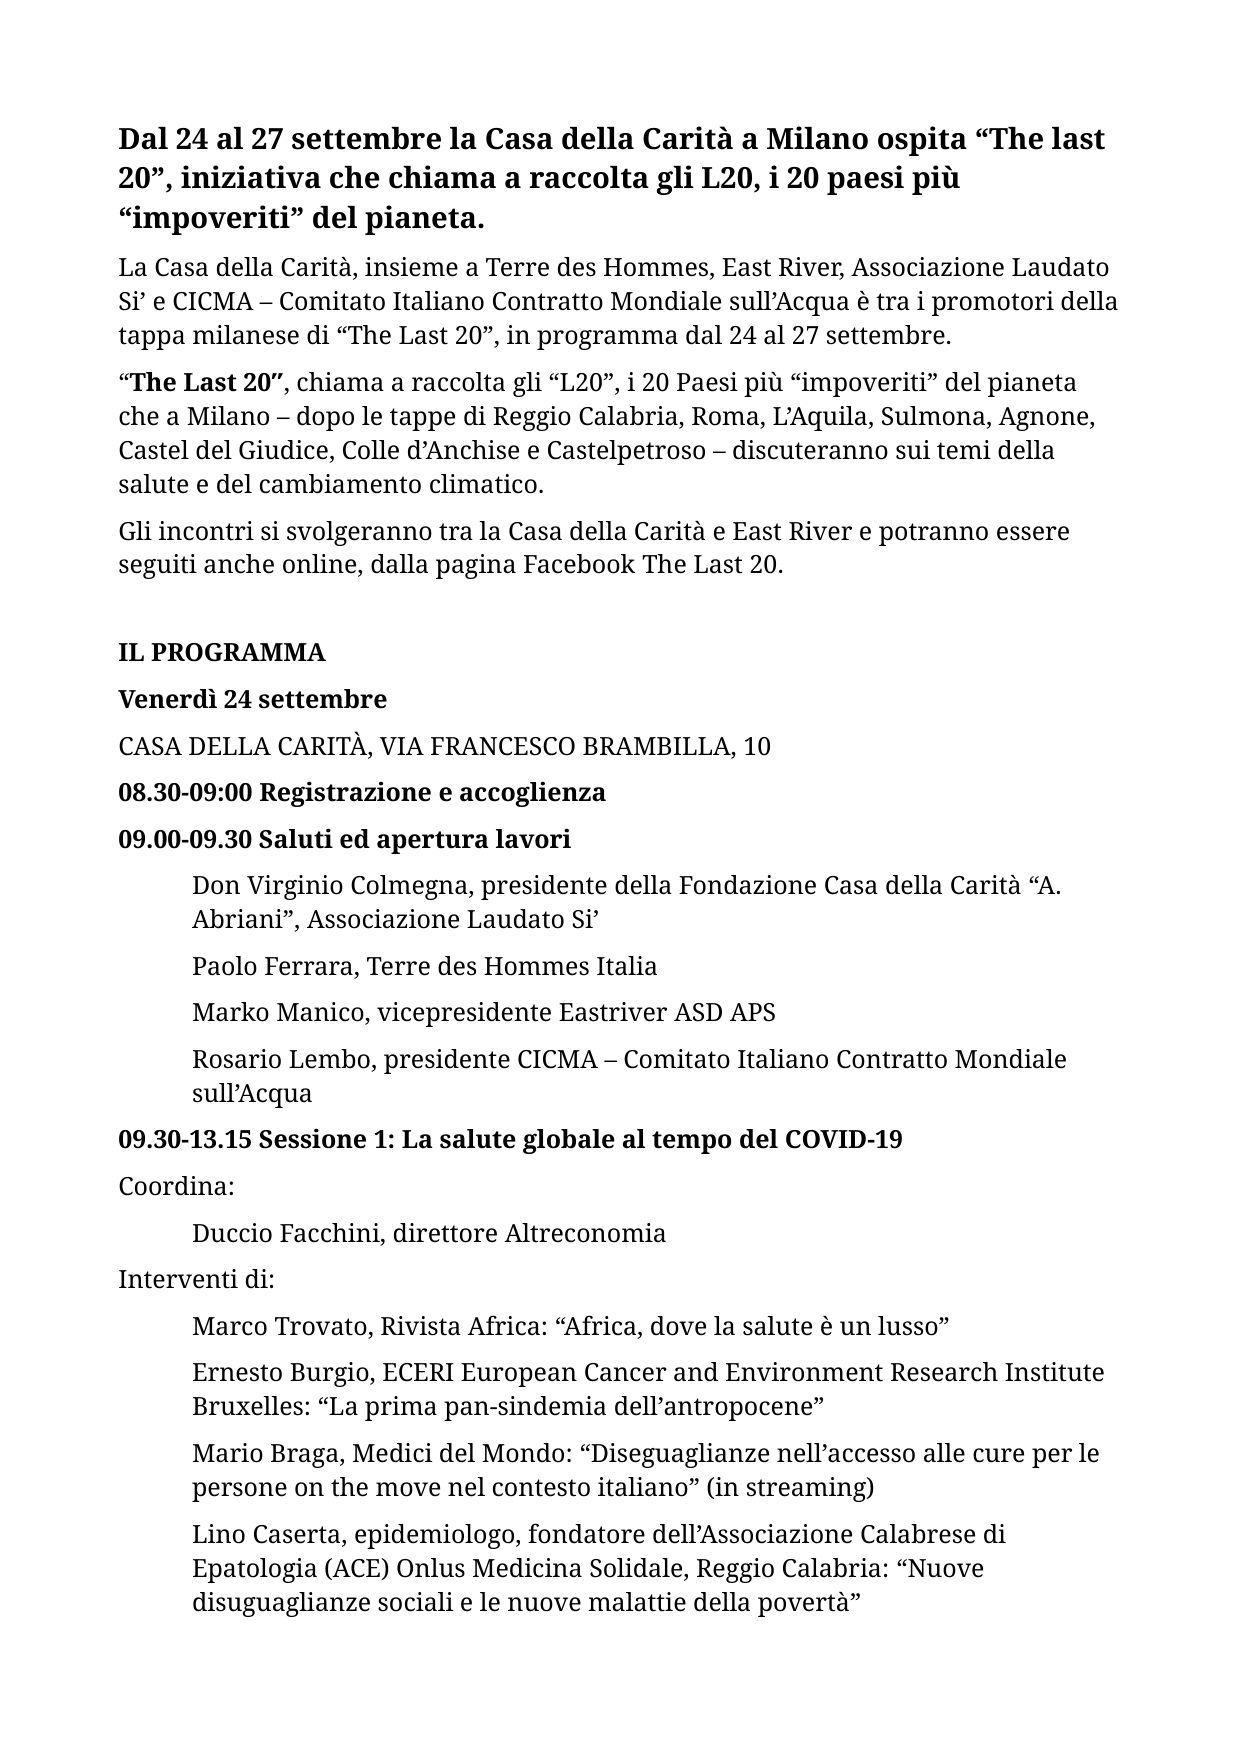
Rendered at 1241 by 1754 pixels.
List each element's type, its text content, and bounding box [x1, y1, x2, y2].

list Ernesto Burgio, ECERI European Cancer and Environment Research Institute Bruxelles: “La prima pan-sindemia dell’antropocene” [118, 1355, 1122, 1423]
list Duccio Facchini, direttore Altreconomia [118, 1215, 1122, 1249]
text CASA DELLA CARITÀ, VIA FRANCESCO BRAMBILLA, 10 [118, 728, 1122, 762]
list Lino Caserta, epidemiologo, fondatore dell’Associazione Calabrese di Epatologia (ACE) Onlus Medicina Solidale, Reggio Calabria: “Nuove disuguaglianze sociali e le nuove malattie della povertà” [118, 1516, 1122, 1618]
text Dal 24 al 27 settembre la Casa della Carità a Milano ospita “The last 20”, iniziativa che chiama a raccolta gli L20, i 20 paesi più “impoveriti” del pianeta. [118, 118, 1122, 237]
text 09.30-13.15 Sessione 1: La salute globale al tempo del COVID-19 [118, 1122, 1122, 1156]
text 09.00-09.30 Saluti ed apertura lavori [118, 821, 1122, 855]
list Rosario Lembo, presidente CICMA – Comitato Italiano Contratto Mondiale sull’Acqua [118, 1042, 1122, 1110]
text “The Last 20″, chiama a raccolta gli “L20”, i 20 Paesi più “impoveriti” del pianeta che a Milano – dopo le tappe di Reggio Calabria, Roma, L’Aquila, Sulmona, Agnone, Castel del Giudice, Colle d’Anchise e Castelpetroso – discuteranno sui temi della salute e del cambiamento climatico. [118, 364, 1122, 501]
list Don Virginio Colmegna, presidente della Fondazione Casa della Carità “A. Abriani”, Associazione Laudato Si’ [118, 868, 1122, 936]
text Gli incontri si svolgeranno tra la Casa della Carità e East River e potranno essere seguiti anche online, dalla pagina Facebook The Last 20. [118, 513, 1122, 581]
text 08.30-09:00 Registrazione e accoglienza [118, 775, 1122, 809]
text Coordina: [118, 1169, 1122, 1203]
text Interventi di: [118, 1262, 1122, 1296]
text Venerdì 24 settembre [118, 682, 1122, 716]
list Marko Manico, vicepresidente Eastriver ASD APS [118, 995, 1122, 1029]
list Paolo Ferrara, Terre des Hommes Italia [118, 948, 1122, 982]
text IL PROGRAMMA [118, 635, 1122, 669]
list Marco Trovato, Rivista Africa: “Africa, dove la salute è un lusso” [118, 1308, 1122, 1342]
text La Casa della Carità, insieme a Terre des Hommes, East River, Associazione Laudato Si’ e CICMA – Comitato Italiano Contratto Mondiale sull’Acqua è tra i promotori della tappa milanese di “The Last 20”, in programma dal 24 al 27 settembre. [118, 250, 1122, 352]
list Mario Braga, Medici del Mondo: “Diseguaglianze nell’accesso alle cure per le persone on the move nel contesto italiano” (in streaming) [118, 1436, 1122, 1504]
